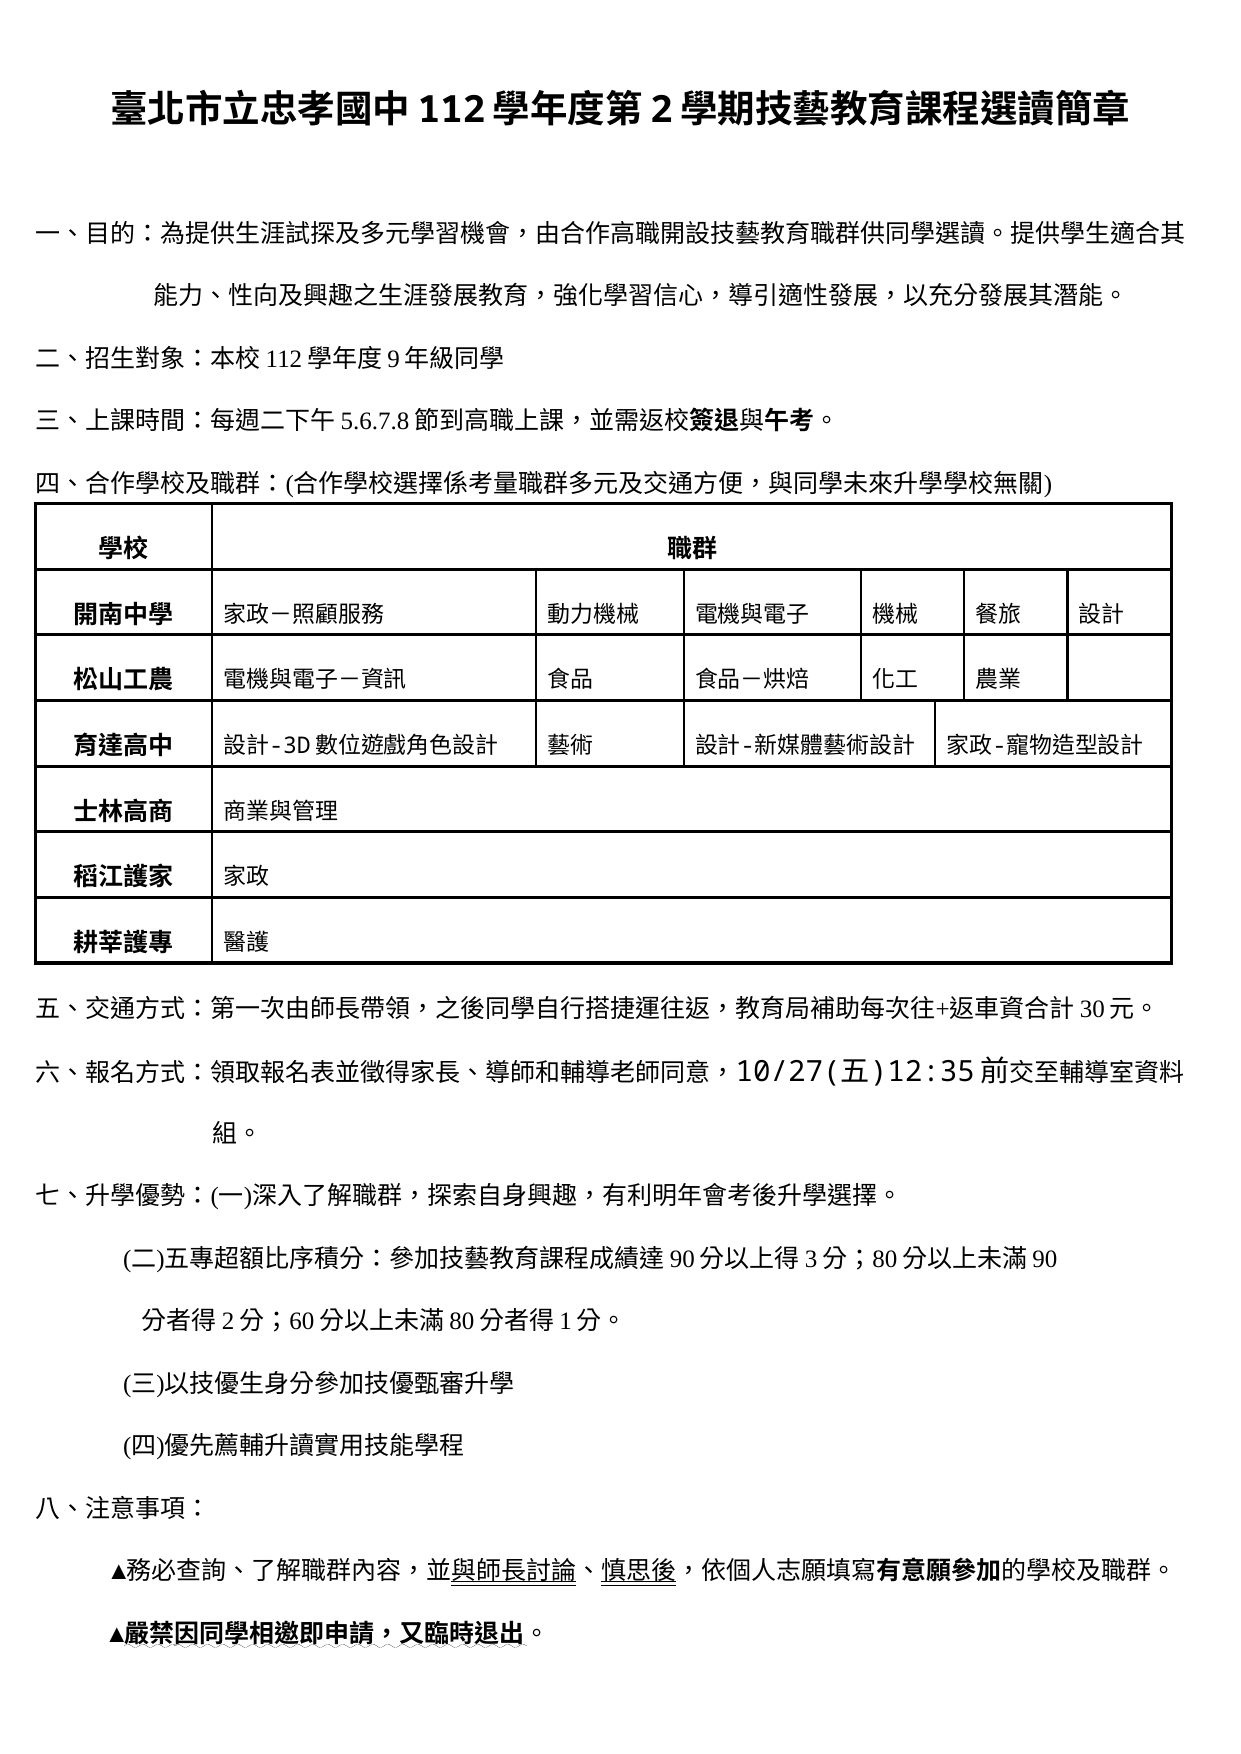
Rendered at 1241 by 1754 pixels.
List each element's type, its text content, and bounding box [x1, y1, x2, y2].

text 臺北市立忠孝國中112學年度第2學期技藝教育課程選讀簡章 [35, 64, 1205, 127]
text 八、注意事項： [35, 1464, 1205, 1527]
table_cell 家政-寵物造型設計 [936, 702, 1170, 764]
text (四)優先薦輔升讀實用技能學程 [35, 1402, 1205, 1464]
table_cell 農業 [965, 636, 1066, 699]
table_cell 藝術 [537, 702, 683, 764]
table_cell 商業與管理 [213, 768, 1170, 830]
table_cell 開南中學 [37, 571, 211, 633]
text (三)以技優生身分參加技優甄審升學 [35, 1339, 1205, 1402]
table_cell 家政 [213, 833, 1170, 896]
table_cell 家政－照顧服務 [213, 571, 535, 633]
table_cell 設計-3D數位遊戲角色設計 [213, 702, 535, 764]
table_cell 電機與電子－資訊 [213, 636, 535, 699]
text 五、交通方式：第一次由師長帶領，之後同學自行搭捷運往返，教育局補助每次往+返車資合計30元。 [35, 964, 1205, 1027]
table_cell 稻江護家 [37, 833, 211, 896]
table_header 職群 [213, 505, 1170, 568]
table_cell 耕莘護專 [37, 899, 211, 961]
table_cell 設計 [1069, 571, 1170, 633]
table_cell 餐旅 [965, 571, 1066, 633]
table_header 學校 [37, 505, 211, 568]
table_cell 化工 [862, 636, 963, 699]
table_cell [1069, 636, 1170, 699]
text 七、升學優勢：(一)深入了解職群，探索自身興趣，有利明年會考後升學選擇。 [35, 1152, 1205, 1214]
text ▲務必查詢、了解職群內容，並與師長討論、慎思後，依個人志願填寫有意願參加的學校及職群。 [111, 1527, 1205, 1589]
text 三、上課時間：每週二下午5.6.7.8節到高職上課，並需返校簽退與午考。 [35, 377, 1205, 439]
table_cell 食品 [537, 636, 683, 699]
table_cell 食品－烘焙 [685, 636, 860, 699]
text 四、合作學校及職群：(合作學校選擇係考量職群多元及交通方便，與同學未來升學學校無關) [35, 439, 1205, 502]
table_cell 醫護 [213, 899, 1170, 961]
text 六、報名方式：領取報名表並徵得家長、導師和輔導老師同意，10/27(五)12:35前交至輔導室資料組。 [35, 1027, 1205, 1152]
text (二)五專超額比序積分：參加技藝教育課程成績達90分以上得3分；80分以上未滿90 [35, 1214, 1205, 1277]
text 分者得2分；60分以上未滿80分者得1分。 [35, 1277, 1205, 1339]
table_cell 動力機械 [537, 571, 683, 633]
text ▲嚴禁因同學相邀即申請，又臨時退出。 [109, 1589, 1205, 1652]
table_cell 機械 [862, 571, 963, 633]
text 二、招生對象：本校112學年度9年級同學 [35, 314, 1205, 377]
table_cell 松山工農 [37, 636, 211, 699]
table_cell 育達高中 [37, 702, 211, 764]
table_cell 設計-新媒體藝術設計 [685, 702, 934, 764]
table_cell 士林高商 [37, 768, 211, 830]
table_cell 電機與電子 [685, 571, 860, 633]
text 一、目的：為提供生涯試探及多元學習機會，由合作高職開設技藝教育職群供同學選讀。提供學生適合其能力、性向及興趣之生涯發展教育，強化學習信心，導引適性發展，以充分發展其潛能。 [35, 189, 1205, 314]
